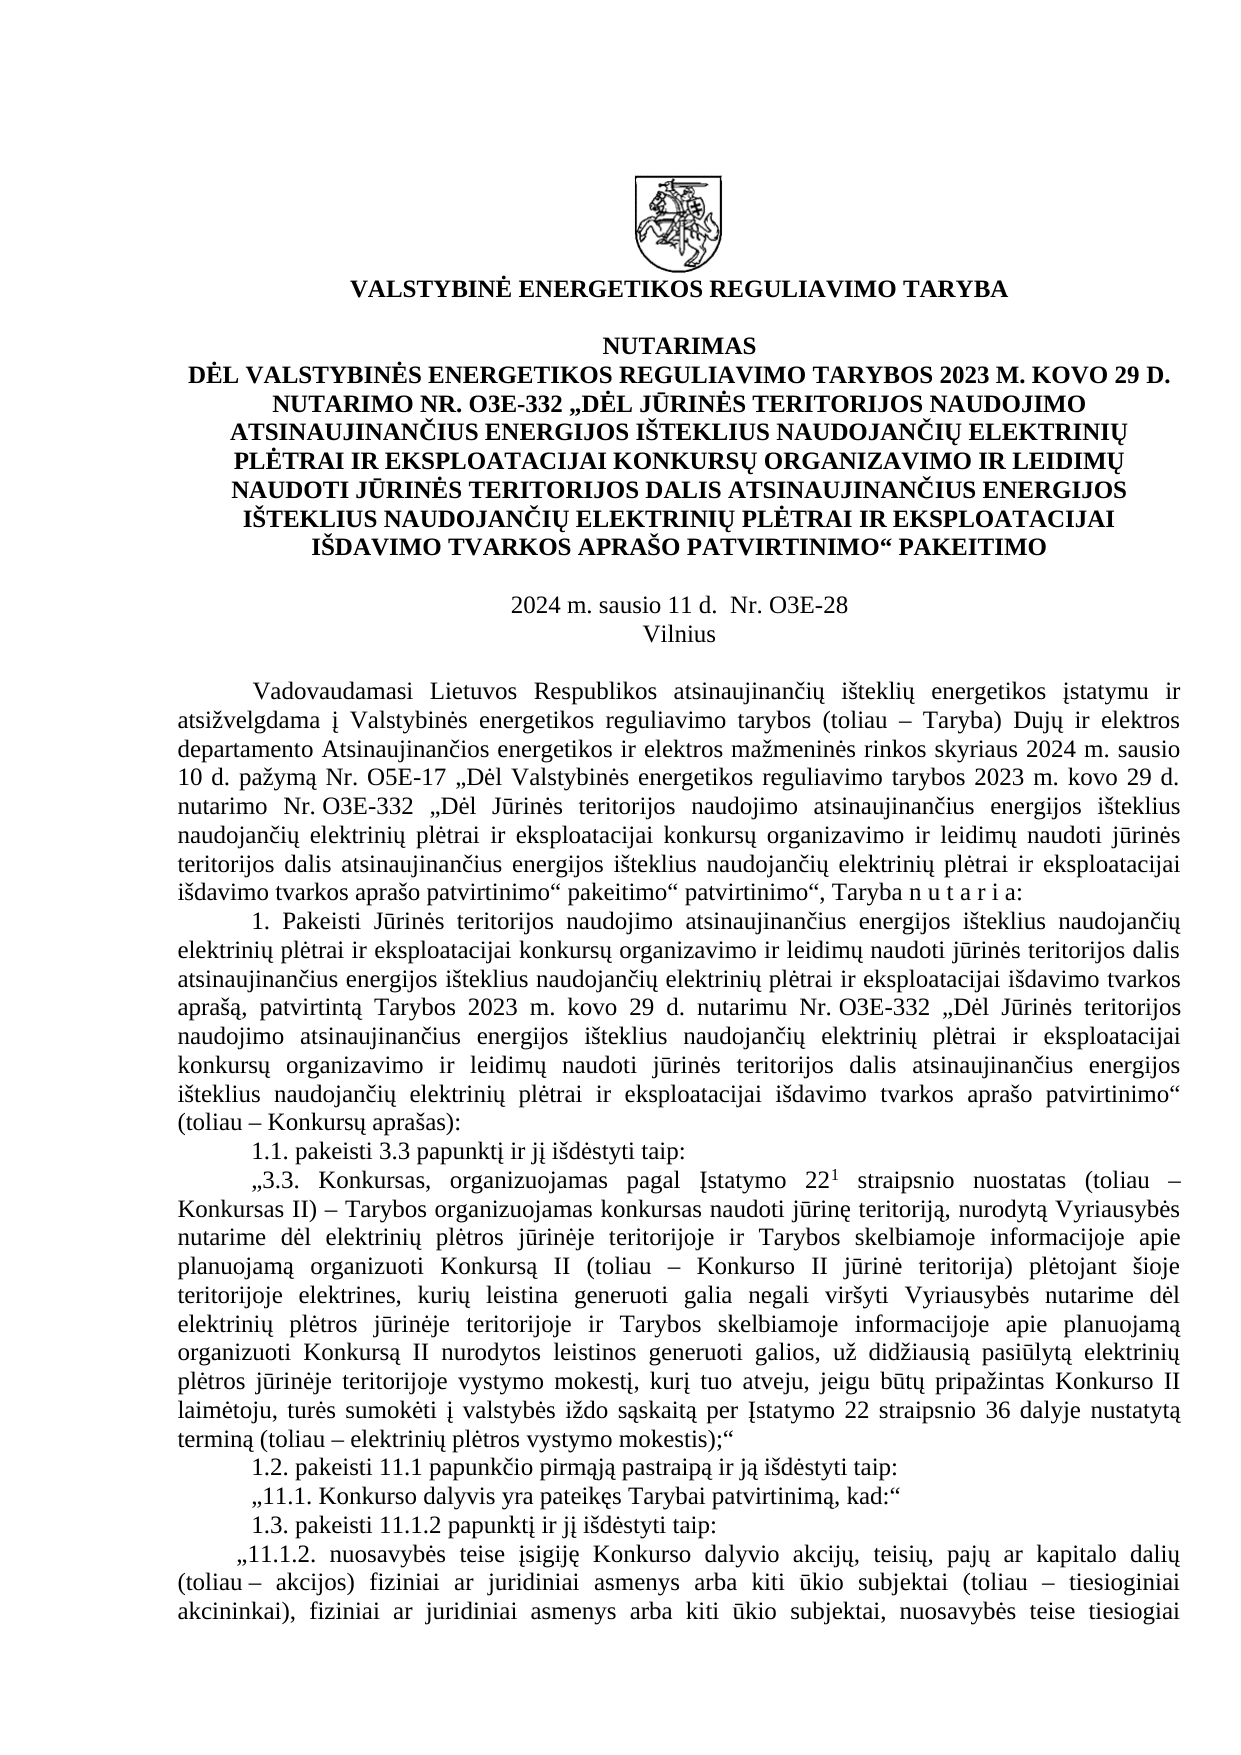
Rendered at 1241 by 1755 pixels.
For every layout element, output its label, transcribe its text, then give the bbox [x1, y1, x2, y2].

text „11.1.2. nuosavybės teise įsigiję Konkurso dalyvio akcijų, teisių, pajų ar kapitalo dalių (toliau – akcijos) fiziniai ar juridiniai asmenys arba kiti ūkio subjektai (toliau – tiesioginiai akcininkai), fiziniai ar juridiniai asmenys arba kiti ūkio subjektai, nuosavybės teise tiesiogiai [177, 1539, 1181, 1625]
text NUTARIMAS [177, 331, 1181, 360]
text Vadovaudamasi Lietuvos Respublikos atsinaujinančių išteklių energetikos įstatymu ir atsižvelgdama į Valstybinės energetikos reguliavimo tarybos (toliau ‒ Taryba) Dujų ir elektros departamento Atsinaujinančios energetikos ir elektros mažmeninės rinkos skyriaus 2024 m. sausio 10 d. pažymą Nr. O5E-17 „Dėl Valstybinės energetikos reguliavimo tarybos 2023 m. kovo 29 d. nutarimo Nr. O3E-332 „Dėl Jūrinės teritorijos naudojimo atsinaujinančius energijos išteklius naudojančių elektrinių plėtrai ir eksploatacijai konkursų organizavimo ir leidimų naudoti jūrinės teritorijos dalis atsinaujinančius energijos išteklius naudojančių elektrinių plėtrai ir eksploatacijai išdavimo tvarkos aprašo patvirtinimo“ pakeitimo“ patvirtinimo“, Taryba n u t a r i a: [177, 676, 1181, 906]
text Vilnius [177, 619, 1181, 647]
text 1.3. pakeisti 11.1.2 papunktį ir jį išdėstyti taip: [177, 1510, 1181, 1539]
text 1.1. pakeisti 3.3 papunktį ir jį išdėstyti taip: [177, 1136, 1181, 1165]
text 1. Pakeisti Jūrinės teritorijos naudojimo atsinaujinančius energijos išteklius naudojančių elektrinių plėtrai ir eksploatacijai konkursų organizavimo ir leidimų naudoti jūrinės teritorijos dalis atsinaujinančius energijos išteklius naudojančių elektrinių plėtrai ir eksploatacijai išdavimo tvarkos aprašą, patvirtintą Tarybos 2023 m. kovo 29 d. nutarimu Nr. O3E-332 „Dėl Jūrinės teritorijos naudojimo atsinaujinančius energijos išteklius naudojančių elektrinių plėtrai ir eksploatacijai konkursų organizavimo ir leidimų naudoti jūrinės teritorijos dalis atsinaujinančius energijos išteklius naudojančių elektrinių plėtrai ir eksploatacijai išdavimo tvarkos aprašo patvirtinimo“ (toliau – Konkursų aprašas): [177, 906, 1181, 1136]
text „11.1. Konkurso dalyvis yra pateikęs Tarybai patvirtinimą, kad:“ [251, 1481, 1181, 1510]
text DĖL VALSTYBINĖS ENERGETIKOS REGULIAVIMO TARYBOS 2023 M. KOVO 29 D. NUTARIMO NR. O3E-332 „DĖL JŪRINĖS TERITORIJOS NAUDOJIMO ATSINAUJINANČIUS ENERGIJOS IŠTEKLIUS NAUDOJANČIŲ ELEKTRINIŲ PLĖTRAI IR EKSPLOATACIJAI KONKURSŲ ORGANIZAVIMO IR LEIDIMŲ NAUDOTI JŪRINĖS TERITORIJOS DALIS ATSINAUJINANČIUS ENERGIJOS IŠTEKLIUS NAUDOJANČIŲ ELEKTRINIŲ PLĖTRAI IR EKSPLOATACIJAI IŠDAVIMO TVARKOS APRAŠO PATVIRTINIMO“ PAKEITIMO [177, 360, 1181, 561]
text 2024 m. sausio 11 d. Nr. O3E-28 [177, 590, 1181, 619]
text VALSTYBINĖ ENERGETIKOS REGULIAVIMO TARYBA [177, 274, 1181, 302]
text 1.2. pakeisti 11.1 papunkčio pirmąją pastraipą ir ją išdėstyti taip: [177, 1452, 1181, 1481]
text „3.3. Konkursas, organizuojamas pagal Įstatymo 221 straipsnio nuostatas (toliau – Konkursas II) – Tarybos organizuojamas konkursas naudoti jūrinę teritoriją, nurodytą Vyriausybės nutarime dėl elektrinių plėtros jūrinėje teritorijoje ir Tarybos skelbiamoje informacijoje apie planuojamą organizuoti Konkursą II (toliau – Konkurso II jūrinė teritorija) plėtojant šioje teritorijoje elektrines, kurių leistina generuoti galia negali viršyti Vyriausybės nutarime dėl elektrinių plėtros jūrinėje teritorijoje ir Tarybos skelbiamoje informacijoje apie planuojamą organizuoti Konkursą II nurodytos leistinos generuoti galios, už didžiausią pasiūlytą elektrinių plėtros jūrinėje teritorijoje vystymo mokestį, kurį tuo atveju, jeigu būtų pripažintas Konkurso II laimėtoju, turės sumokėti į valstybės iždo sąskaitą per Įstatymo 22 straipsnio 36 dalyje nustatytą terminą (toliau – elektrinių plėtros vystymo mokestis);“ [177, 1165, 1181, 1452]
